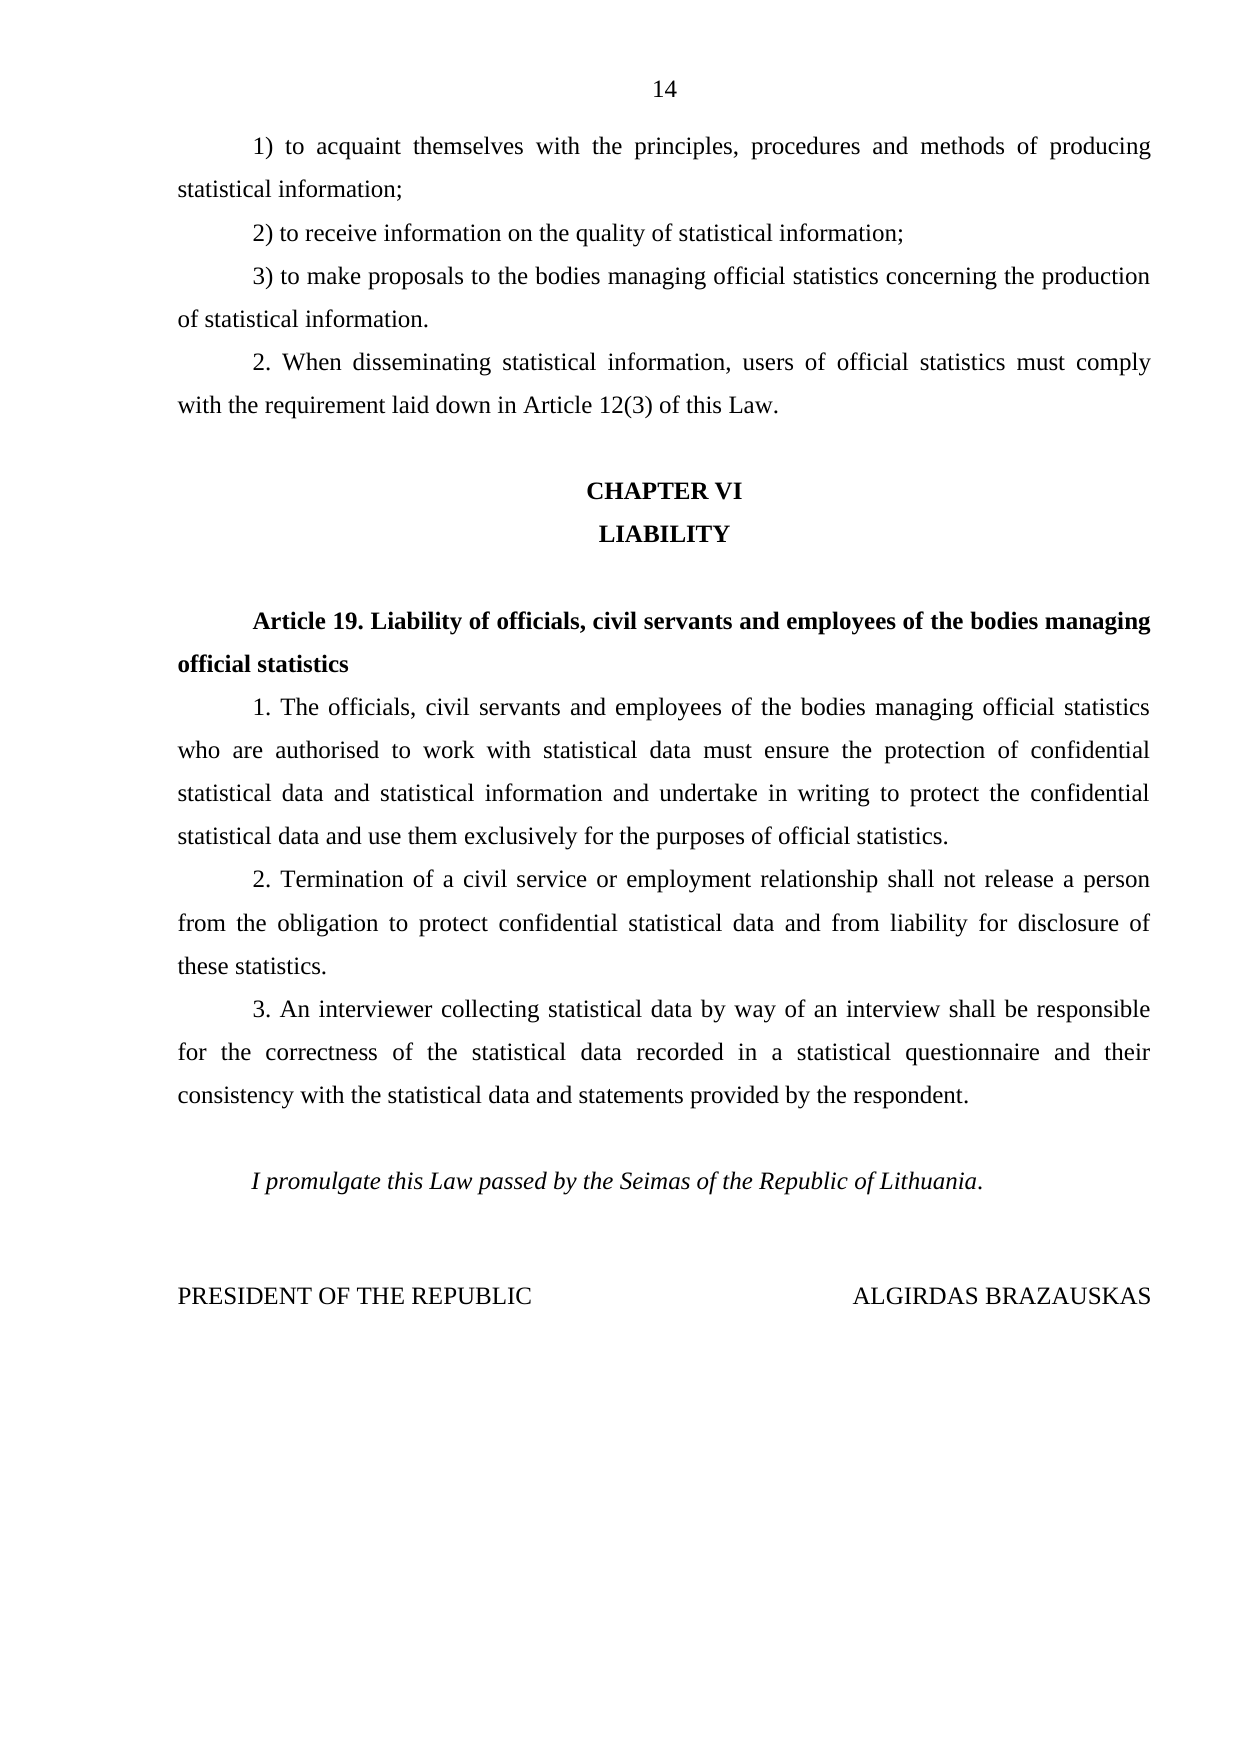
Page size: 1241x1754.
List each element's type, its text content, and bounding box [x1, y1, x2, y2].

text Article 19. Liability of officials, civil servants and employees of the bodies managing official statistics [177, 606, 1152, 678]
text PRESIDENT OF THE REPUBLIC ALGIRDAS BRAZAUSKAS [177, 1281, 1152, 1310]
text 3. An interviewer collecting statistical data by way of an interview shall be responsible for the correctness of the statistical data recorded in a statistical questionnaire and their consistency with the statistical data and statements provided by the respondent. [177, 994, 1152, 1109]
text CHAPTER VI [177, 476, 1152, 505]
text LIABILITY [177, 519, 1152, 548]
text 1) to acquaint themselves with the principles, procedures and methods of producing statistical information; [177, 131, 1152, 203]
text I promulgate this Law passed by the Seimas of the Republic of Lithuania. [177, 1166, 1152, 1195]
text 2. When disseminating statistical information, users of official statistics must comply with the requirement laid down in Article 12(3) of this Law. [177, 347, 1152, 419]
text 3) to make proposals to the bodies managing official statistics concerning the production of statistical information. [177, 261, 1152, 333]
text 1. The officials, civil servants and employees of the bodies managing official statistics who are authorised to work with statistical data must ensure the protection of confidential statistical data and statistical information and undertake in writing to protect the confidential statistical data and use them exclusively for the purposes of official statistics. [177, 692, 1152, 850]
text 2. Termination of a civil service or employment relationship shall not release a person from the obligation to protect confidential statistical data and from liability for disclosure of these statistics. [177, 864, 1152, 979]
text 2) to receive information on the quality of statistical information; [177, 218, 1152, 246]
